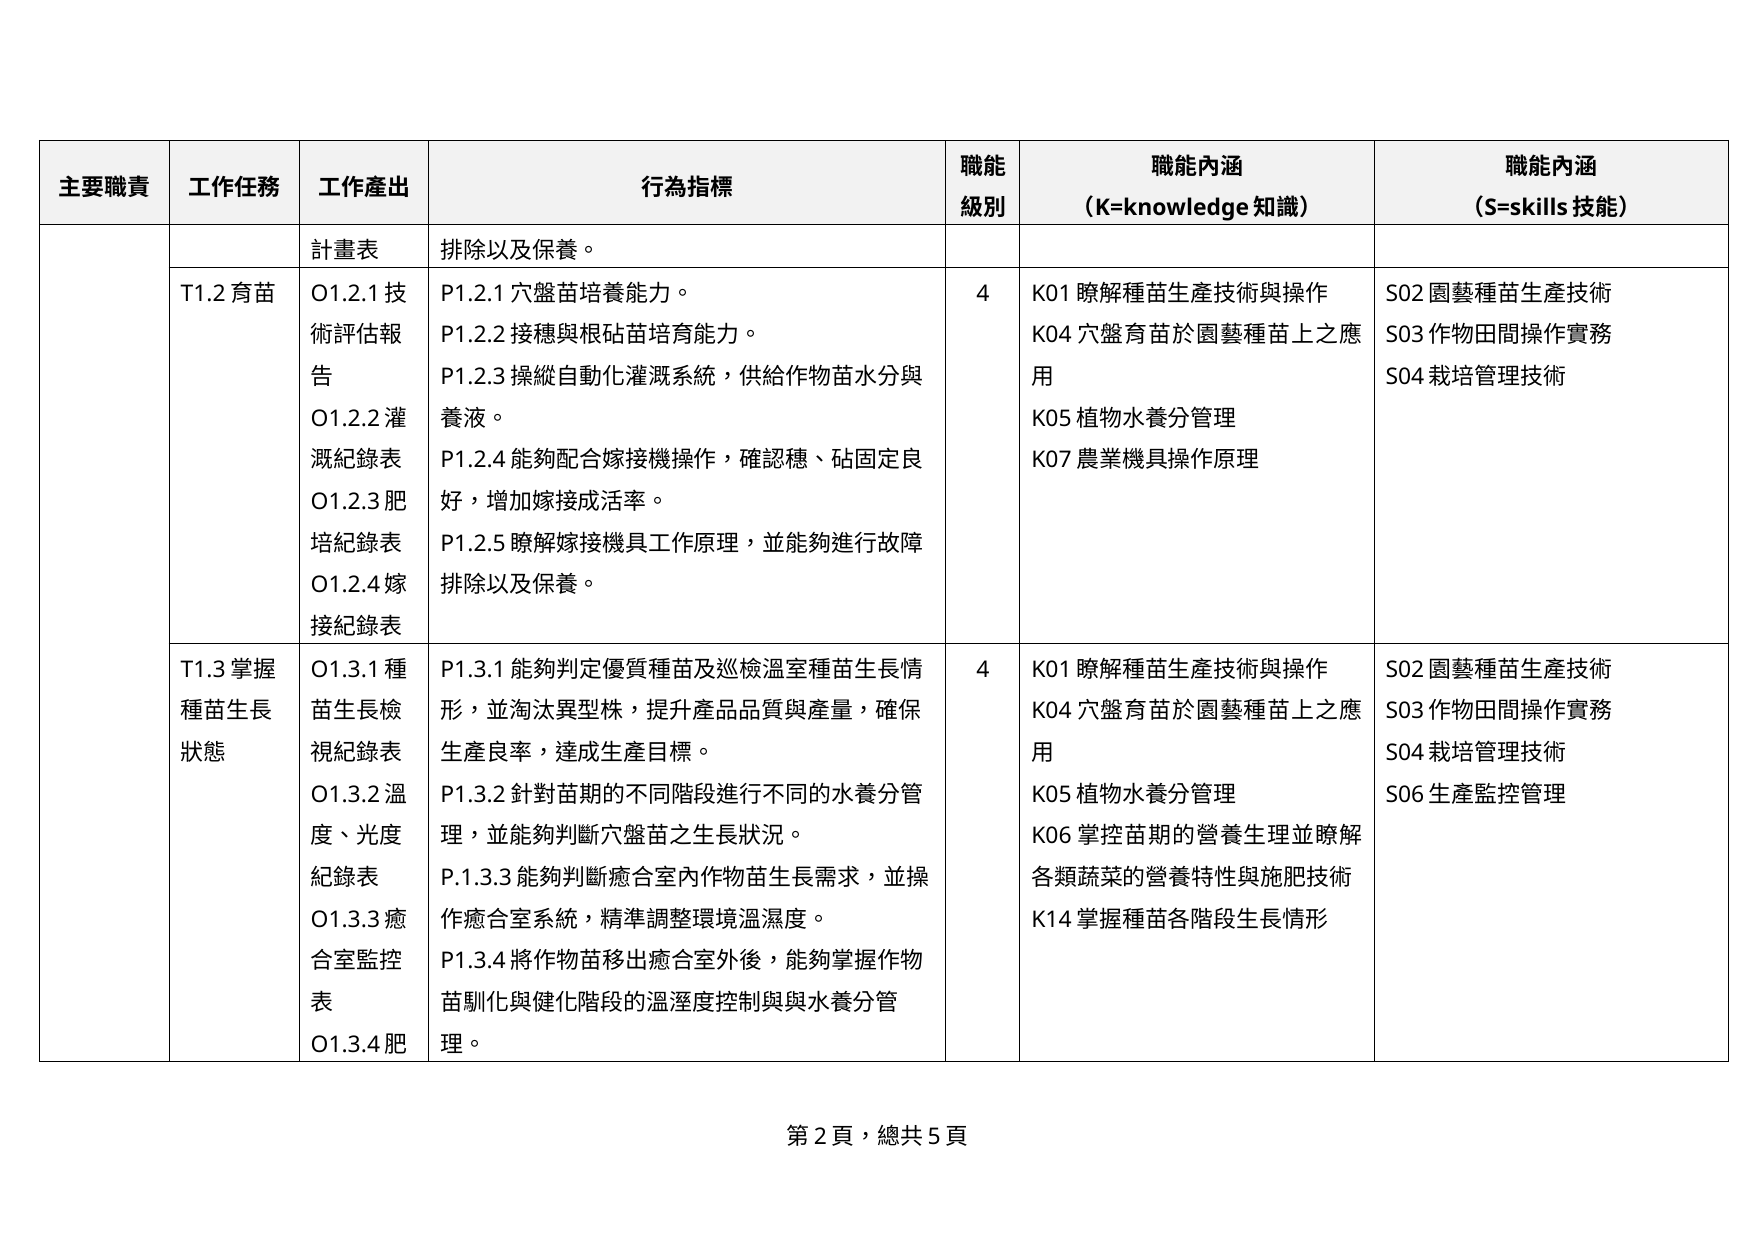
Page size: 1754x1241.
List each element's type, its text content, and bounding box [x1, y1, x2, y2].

table_cell [946, 225, 1019, 267]
table_cell 排除以及保養。 [429, 225, 945, 267]
table_cell 計畫表 [300, 225, 428, 267]
table_cell O1.2.1技術評估報告 O1.2.2灌溉紀錄表 O1.2.3肥培紀錄表 O1.2.4嫁接紀錄表 [300, 268, 428, 643]
table_cell O1.3.1種苗生長檢視紀錄表 O1.3.2溫度、光度紀錄表 O1.3.3癒合室監控表 O1.3.4肥 [300, 644, 428, 1061]
table_header 主要職責 [40, 141, 169, 224]
table_cell S02園藝種苗生產技術 S03作物田間操作實務 S04栽培管理技術 [1375, 268, 1728, 643]
table_cell T1.3掌握種苗生長狀態 [170, 644, 299, 1061]
table_header 行為指標 [429, 141, 945, 224]
table_cell [170, 225, 299, 267]
table_cell P1.2.1穴盤苗培養能力。 P1.2.2接穗與根砧苗培育能力。 P1.2.3操縱自動化灌溉系統，供給作物苗水分與養液。 P1.2.4能夠配合嫁接機操作，確認穗、砧固定良好，增加嫁接成活率。 P1.2.5瞭解嫁接機具工作原理，並能夠進行故障排除以及保養。 [429, 268, 945, 643]
table_header 工作任務 [170, 141, 299, 224]
table_cell T1.2育苗 [170, 268, 299, 643]
table_cell S02園藝種苗生產技術 S03作物田間操作實務 S04栽培管理技術 S06生產監控管理 [1375, 644, 1728, 1061]
table_header 職能內涵 （K=knowledge知識） [1020, 141, 1374, 224]
table_header 職能級別 [946, 141, 1019, 224]
table_cell [1375, 225, 1728, 267]
table_cell 4 [946, 644, 1019, 1061]
table_cell K01瞭解種苗生產技術與操作 K04穴盤育苗於園藝種苗上之應用 K05植物水養分管理 K06掌控苗期的營養生理並瞭解各類蔬菜的營養特性與施肥技術 K14掌握種苗各階段生長情形 [1020, 644, 1374, 1061]
table_cell K01瞭解種苗生產技術與操作 K04穴盤育苗於園藝種苗上之應用 K05植物水養分管理 K07農業機具操作原理 [1020, 268, 1374, 643]
table_header 工作產出 [300, 141, 428, 224]
table_cell [40, 225, 169, 1061]
table_cell P1.3.1能夠判定優質種苗及巡檢溫室種苗生長情形，並淘汰異型株，提升產品品質與產量，確保生產良率，達成生產目標。 P1.3.2針對苗期的不同階段進行不同的水養分管理，並能夠判斷穴盤苗之生長狀況。 P.1.3.3能夠判斷癒合室內作物苗生長需求，並操作癒合室系統，精準調整環境溫濕度。 P1.3.4將作物苗移出癒合室外後，能夠掌握作物苗馴化與健化階段的溫溼度控制與與水養分管理。 [429, 644, 945, 1061]
table_cell 4 [946, 268, 1019, 643]
table_cell [1020, 225, 1374, 267]
table_header 職能內涵 （S=skills技能） [1375, 141, 1728, 224]
